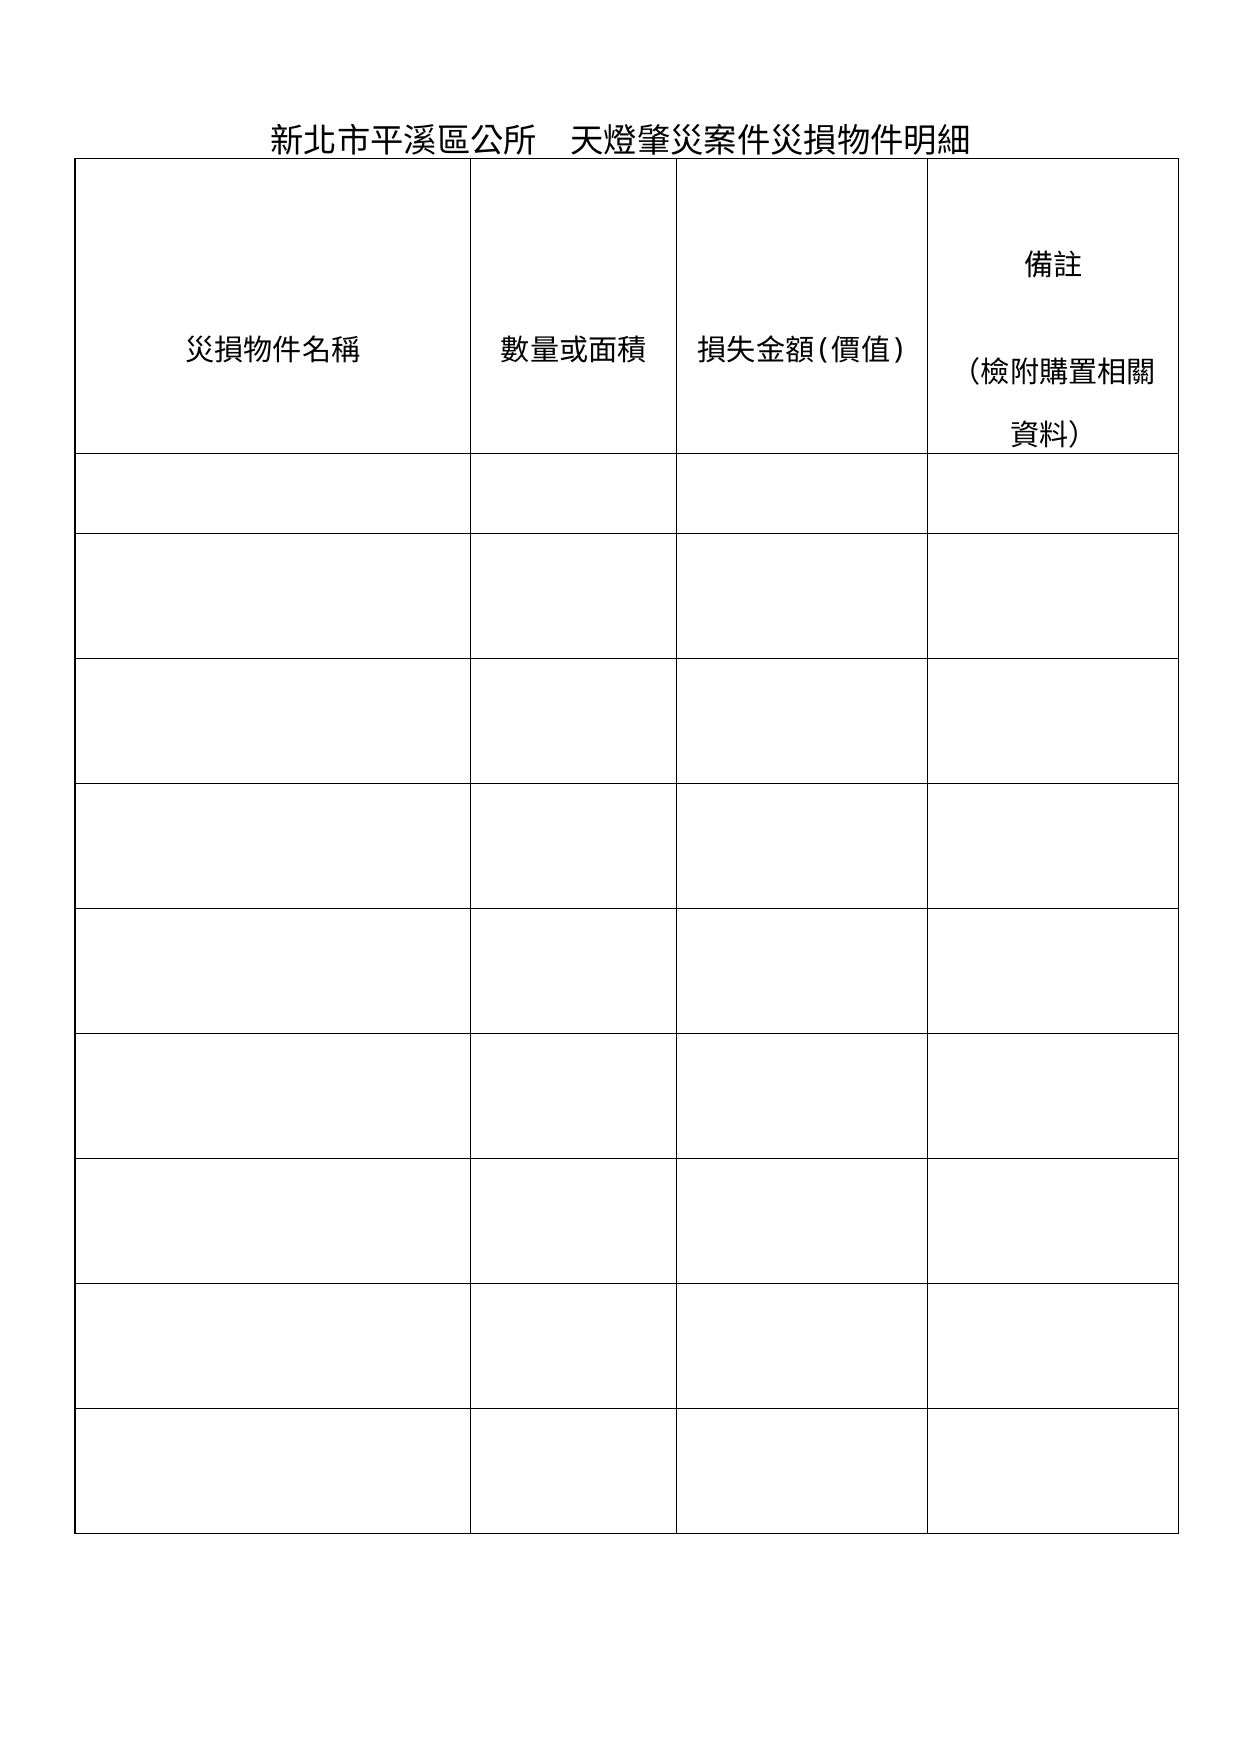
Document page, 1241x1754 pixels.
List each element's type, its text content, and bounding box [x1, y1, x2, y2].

table_cell [471, 659, 676, 783]
table_cell [677, 1409, 927, 1533]
table_cell [928, 1034, 1178, 1158]
table_cell [471, 454, 676, 533]
table_cell [471, 784, 676, 908]
table_cell [928, 454, 1178, 533]
table_cell [928, 1409, 1178, 1533]
table_cell [76, 659, 470, 783]
table_cell [76, 454, 470, 533]
table_cell [928, 909, 1178, 1033]
table_header 數量或面積 [471, 159, 676, 453]
table_cell [76, 784, 470, 908]
table_cell [471, 1409, 676, 1533]
table_cell [76, 534, 470, 658]
table_cell [471, 909, 676, 1033]
table_cell [76, 1034, 470, 1158]
table_cell [76, 909, 470, 1033]
table_cell [677, 1284, 927, 1408]
table_cell [471, 1034, 676, 1158]
table_header 災損物件名稱 [76, 159, 470, 453]
table_cell [928, 1284, 1178, 1408]
table_cell [928, 784, 1178, 908]
table_cell [677, 1159, 927, 1283]
table_cell [76, 1409, 470, 1533]
table_cell [677, 534, 927, 658]
table_header 損失金額(價值) [677, 159, 927, 453]
table_cell [928, 659, 1178, 783]
table_cell [677, 1034, 927, 1158]
table_cell [471, 1159, 676, 1283]
table_cell [677, 454, 927, 533]
table_cell [928, 534, 1178, 658]
table_cell [76, 1159, 470, 1283]
table_header 備註 （檢附購置相關資料） [928, 159, 1178, 453]
table_cell [471, 534, 676, 658]
table_cell [677, 659, 927, 783]
table_cell [471, 1284, 676, 1408]
table_cell [677, 784, 927, 908]
text 新北市平溪區公所 天燈肇災案件災損物件明細 [75, 96, 1165, 158]
table_cell [928, 1159, 1178, 1283]
table_cell [677, 909, 927, 1033]
table_cell [76, 1284, 470, 1408]
